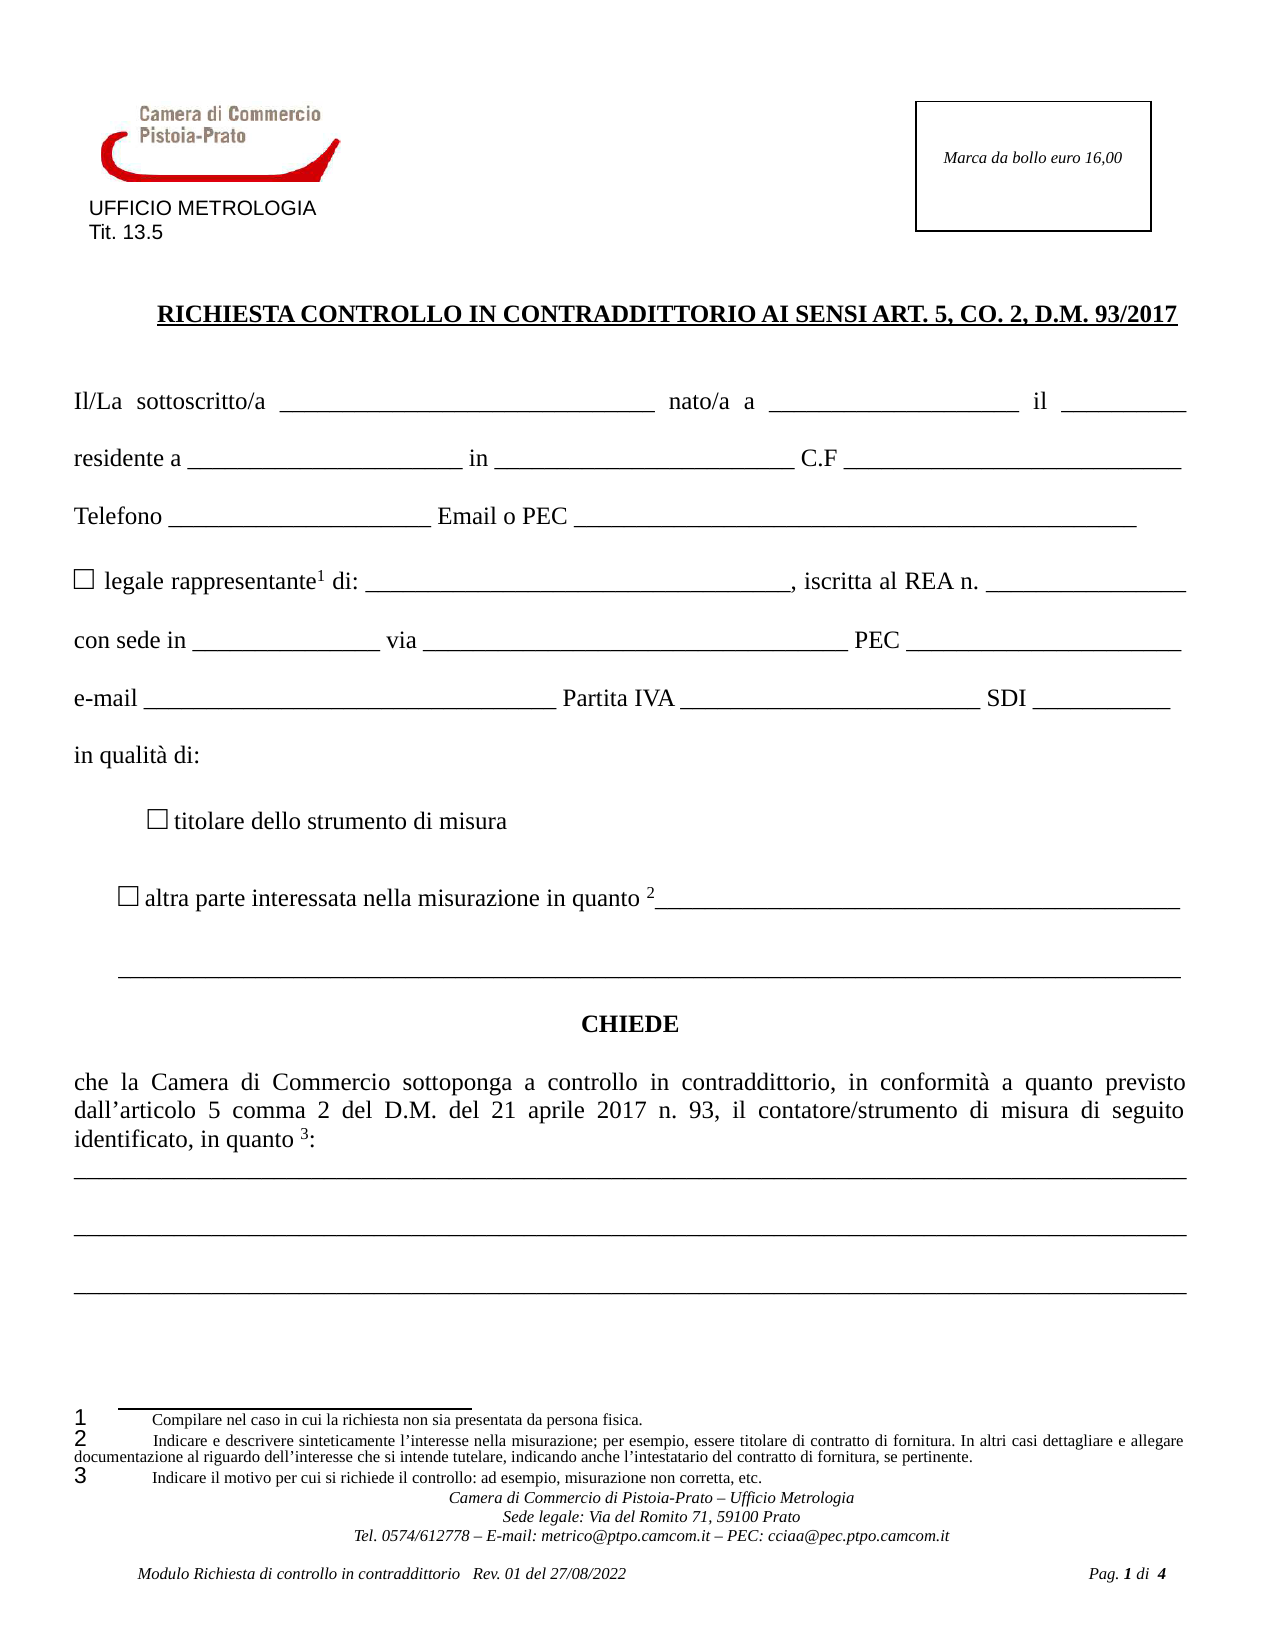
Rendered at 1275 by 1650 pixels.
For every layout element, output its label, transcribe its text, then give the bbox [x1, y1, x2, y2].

text □ titolare dello strumento di misura [74, 798, 1187, 836]
text RICHIESTA CONTROLLO IN CONTRADDITTORIO AI SENSI ART. 5, CO. 2, D.M. 93/2017 [118, 299, 1216, 328]
text [1152, 196, 1216, 220]
text Tit. 13.5 [88, 220, 1216, 244]
text □ legale rappresentante di: __________________________________, iscritta al REA n. ________________ con sede in _______________ via __________________________________ PEC ______________________ [74, 558, 1187, 654]
text Marca da bollo euro 16,00 [932, 148, 1135, 167]
text in qualità di: [74, 741, 1187, 769]
text _________________________________________________________________________________________ [74, 1211, 1187, 1235]
text □ altra parte interessata nella misurazione in quanto __________________________________________ [118, 875, 1187, 913]
text che la Camera di Commercio sottoponga a controllo in contraddittorio, in conformità a quanto previsto dall’articolo 5 comma 2 del D.M. del 21 aprile 2017 n. 93, il contatore/strumento di misura di seguito identificato, in quanto : [74, 1067, 1187, 1153]
text Indicare e descrivere sinteticamente l’interesse nella misurazione; per esempio, essere titolare di contratto di fornitura. In altri casi dettagliare e allegare documentazione al riguardo dell’interesse che si intende tutelare, indicando anche l’intestatario del contratto di fornitura, se pertinente. [74, 1430, 1187, 1466]
text UFFICIO METROLOGIA [88, 196, 915, 220]
text Indicare il motivo per cui si richiede il controllo: ad esempio, misurazione non corretta, etc. [74, 1466, 1187, 1487]
text Telefono _____________________ Email o PEC _____________________________________________ [74, 501, 1187, 529]
text Compilare nel caso in cui la richiesta non sia presentata da persona fisica. [74, 1409, 1187, 1430]
text _________________________________________________________________________________________ [74, 1268, 1187, 1293]
text Il/La sottoscritto/a ______________________________ nato/a a ____________________ il __________ residente a ______________________ in ________________________ C.F ___________________________ [74, 386, 1187, 472]
text CHIEDE [74, 1009, 1187, 1038]
text _________________________________________________________________________________________ [74, 1153, 1187, 1178]
text _____________________________________________________________________________________ [118, 952, 1187, 981]
text e-mail _________________________________ Partita IVA ________________________ SDI ___________ [74, 683, 1187, 712]
